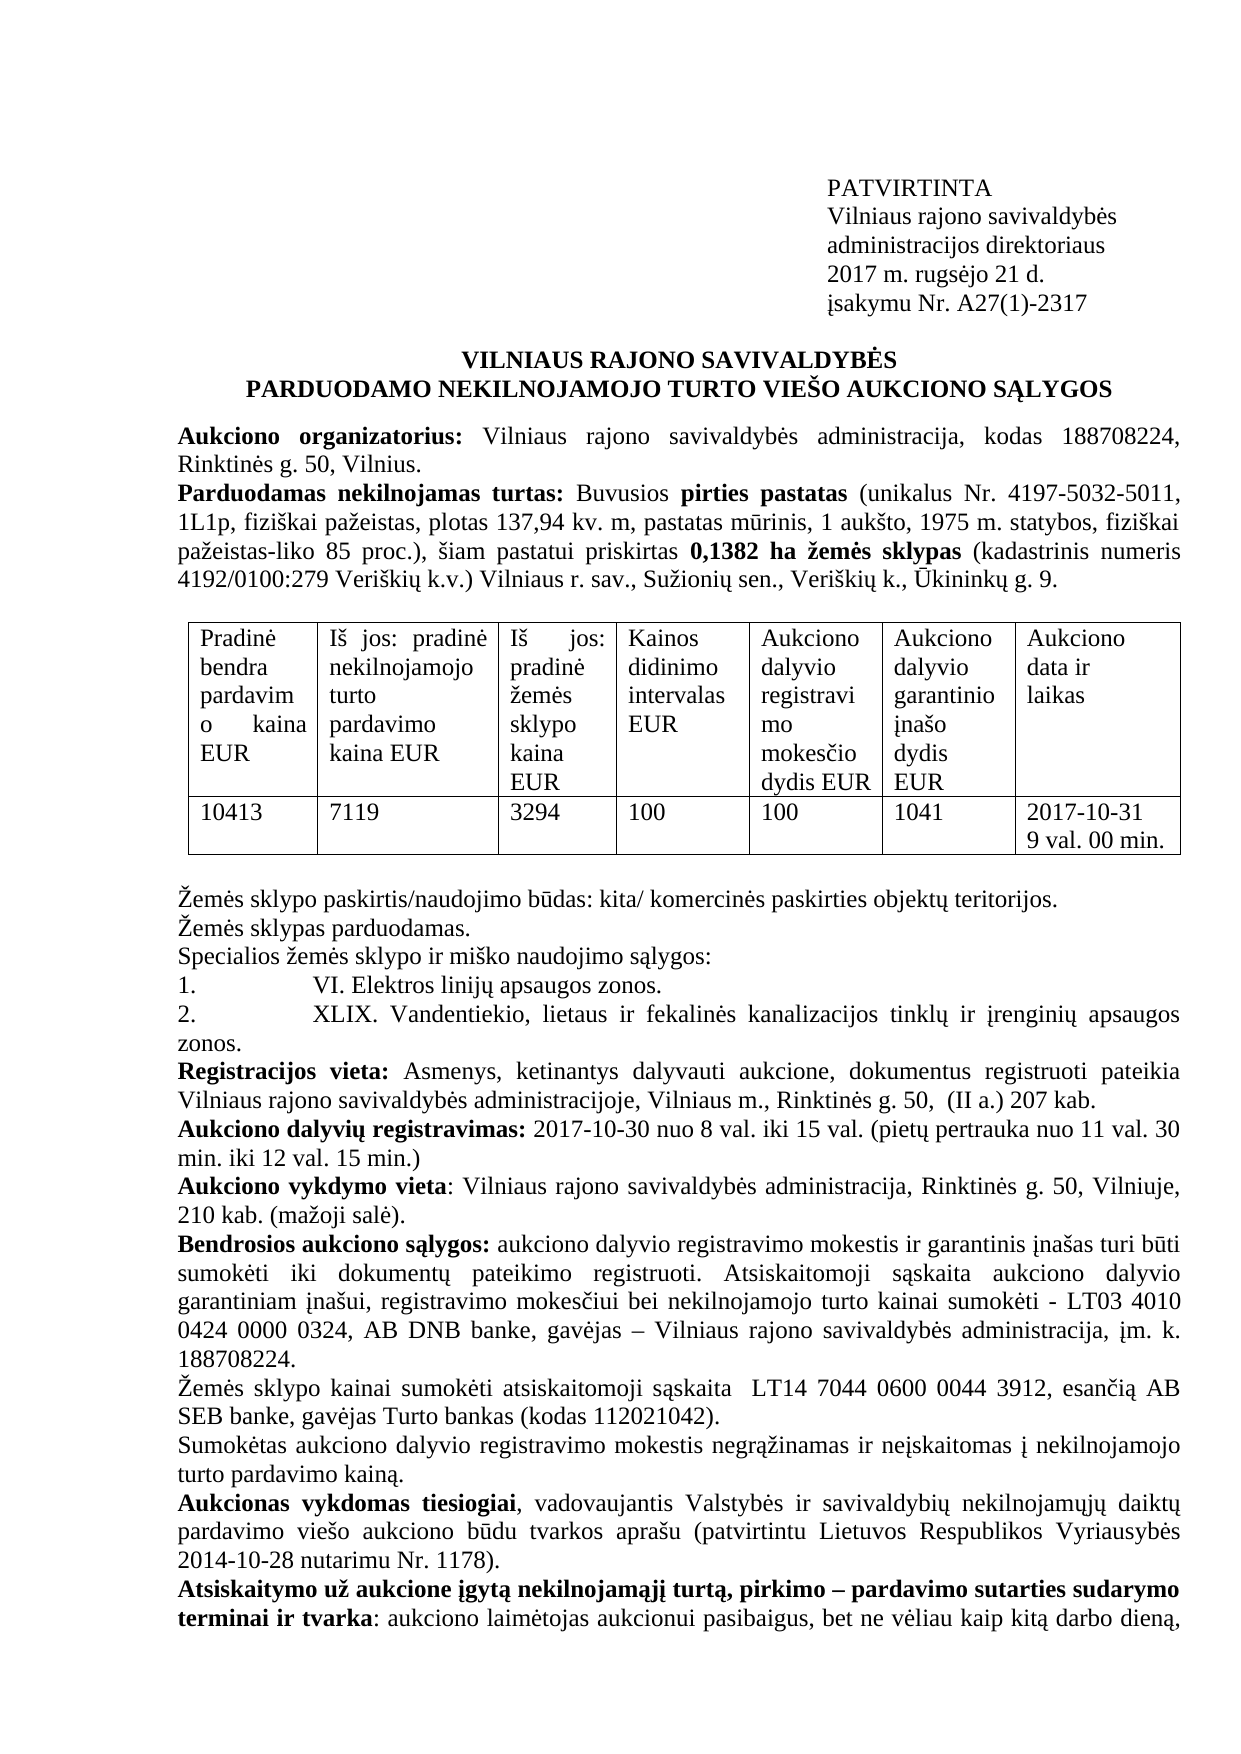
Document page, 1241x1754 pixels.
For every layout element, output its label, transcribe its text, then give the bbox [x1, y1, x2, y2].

table_cell 1041 [883, 797, 1015, 854]
table_cell 2017-10-31 9 val. 00 min. [1016, 797, 1180, 854]
text Registracijos vieta: Asmenys, ketinantys dalyvauti aukcione, dokumentus registruoti pateikia Vilniaus rajono savivaldybės administracijoje, Vilniaus m., Rinktinės g. 50, (II a.) 207 kab. [177, 1056, 1181, 1114]
text 1. VI. Elektros linijų apsaugos zonos. [177, 970, 1181, 999]
text Vilniaus rajono savivaldybės [177, 345, 1181, 374]
text Vilniaus rajono savivaldybės administracijos direktoriaus [827, 201, 1181, 259]
text 2. XLIX. Vandentiekio, lietaus ir fekalinės kanalizacijos tinklų ir įrenginių apsaugos zonos. [177, 999, 1181, 1056]
text 2017 m. rugsėjo 21 d. [827, 259, 1181, 288]
table_header Iš jos: pradinė žemės sklypo kaina EUR [499, 623, 616, 796]
text Aukciono organizatorius: Vilniaus rajono savivaldybės administracija, kodas 188708224, Rinktinės g. 50, Vilnius. [177, 421, 1181, 478]
text PARDUODAMO NEKILNOJAMOJO TURTO viešo aukciono sąlygos [177, 374, 1181, 403]
table_header Aukciono data ir laikas [1016, 623, 1180, 796]
text Aukciono dalyvių registravimas: 2017-10-30 nuo 8 val. iki 15 val. (pietų pertrauka nuo 11 val. 30 min. iki 12 val. 15 min.) [177, 1114, 1181, 1171]
table_cell 3294 [499, 797, 616, 854]
table_cell 7119 [318, 797, 498, 854]
text Bendrosios aukciono sąlygos: aukciono dalyvio registravimo mokestis ir garantinis įnašas turi būti sumokėti iki dokumentų pateikimo registruoti. Atsiskaitomoji sąskaita aukciono dalyvio garantiniam įnašui, registravimo mokesčiui bei nekilnojamojo turto kainai sumokėti - LT03 4010 0424 0000 0324, AB DNB banke, gavėjas – Vilniaus rajono savivaldybės administracija, įm. k. 188708224. [177, 1229, 1181, 1373]
text Žemės sklypas parduodamas. [177, 913, 1181, 941]
table_header Iš jos: pradinė nekilnojamojo turto pardavimo kaina EUR [318, 623, 498, 796]
text Sumokėtas aukciono dalyvio registravimo mokestis negrąžinamas ir neįskaitomas į nekilnojamojo turto pardavimo kainą. [177, 1430, 1181, 1488]
table_cell 10413 [189, 797, 317, 854]
text įsakymu Nr. A27(1)-2317 [827, 288, 1181, 316]
table_header Pradinė bendra pardavimo kaina EUR [189, 623, 317, 796]
table_cell 100 [617, 797, 749, 854]
text Atsiskaitymo už aukcione įgytą nekilnojamąjį turtą, pirkimo – pardavimo sutarties sudarymo terminai ir tvarka: aukciono laimėtojas aukcionui pasibaigus, bet ne vėliau kaip kitą darbo dieną, [177, 1574, 1181, 1631]
text Žemės sklypo paskirtis/naudojimo būdas: kita/ komercinės paskirties objektų teritorijos. [177, 884, 1181, 913]
text Parduodamas nekilnojamas turtas: Buvusios pirties pastatas (unikalus Nr. 4197-5032-5011, 1L1p, fiziškai pažeistas, plotas 137,94 kv. m, pastatas mūrinis, 1 aukšto, 1975 m. statybos, fiziškai pažeistas-liko 85 proc.), šiam pastatui priskirtas 0,1382 ha žemės sklypas (kadastrinis numeris 4192/0100:279 Veriškių k.v.) Vilniaus r. sav., Sužionių sen., Veriškių k., Ūkininkų g. 9. [177, 478, 1181, 593]
table_header Aukciono dalyvio garantinio įnašo dydis EUR [883, 623, 1015, 796]
table_header Aukciono dalyvio registravimo mokesčio dydis EUR [750, 623, 882, 796]
text Specialios žemės sklypo ir miško naudojimo sąlygos: [177, 941, 1181, 970]
text Žemės sklypo kainai sumokėti atsiskaitomoji sąskaita LT14 7044 0600 0044 3912, esančią AB SEB banke, gavėjas Turto bankas (kodas 112021042). [177, 1373, 1181, 1430]
text Patvirtinta [827, 173, 1181, 201]
table_header Kainos didinimo intervalas EUR [617, 623, 749, 796]
text Aukciono vykdymo vieta: Vilniaus rajono savivaldybės administracija, Rinktinės g. 50, Vilniuje, 210 kab. (mažoji salė). [177, 1171, 1181, 1229]
text Aukcionas vykdomas tiesiogiai, vadovaujantis Valstybės ir savivaldybių nekilnojamųjų daiktų pardavimo viešo aukciono būdu tvarkos aprašu (patvirtintu Lietuvos Respublikos Vyriausybės 2014-10-28 nutarimu Nr. 1178). [177, 1488, 1181, 1574]
table_cell 100 [750, 797, 882, 854]
